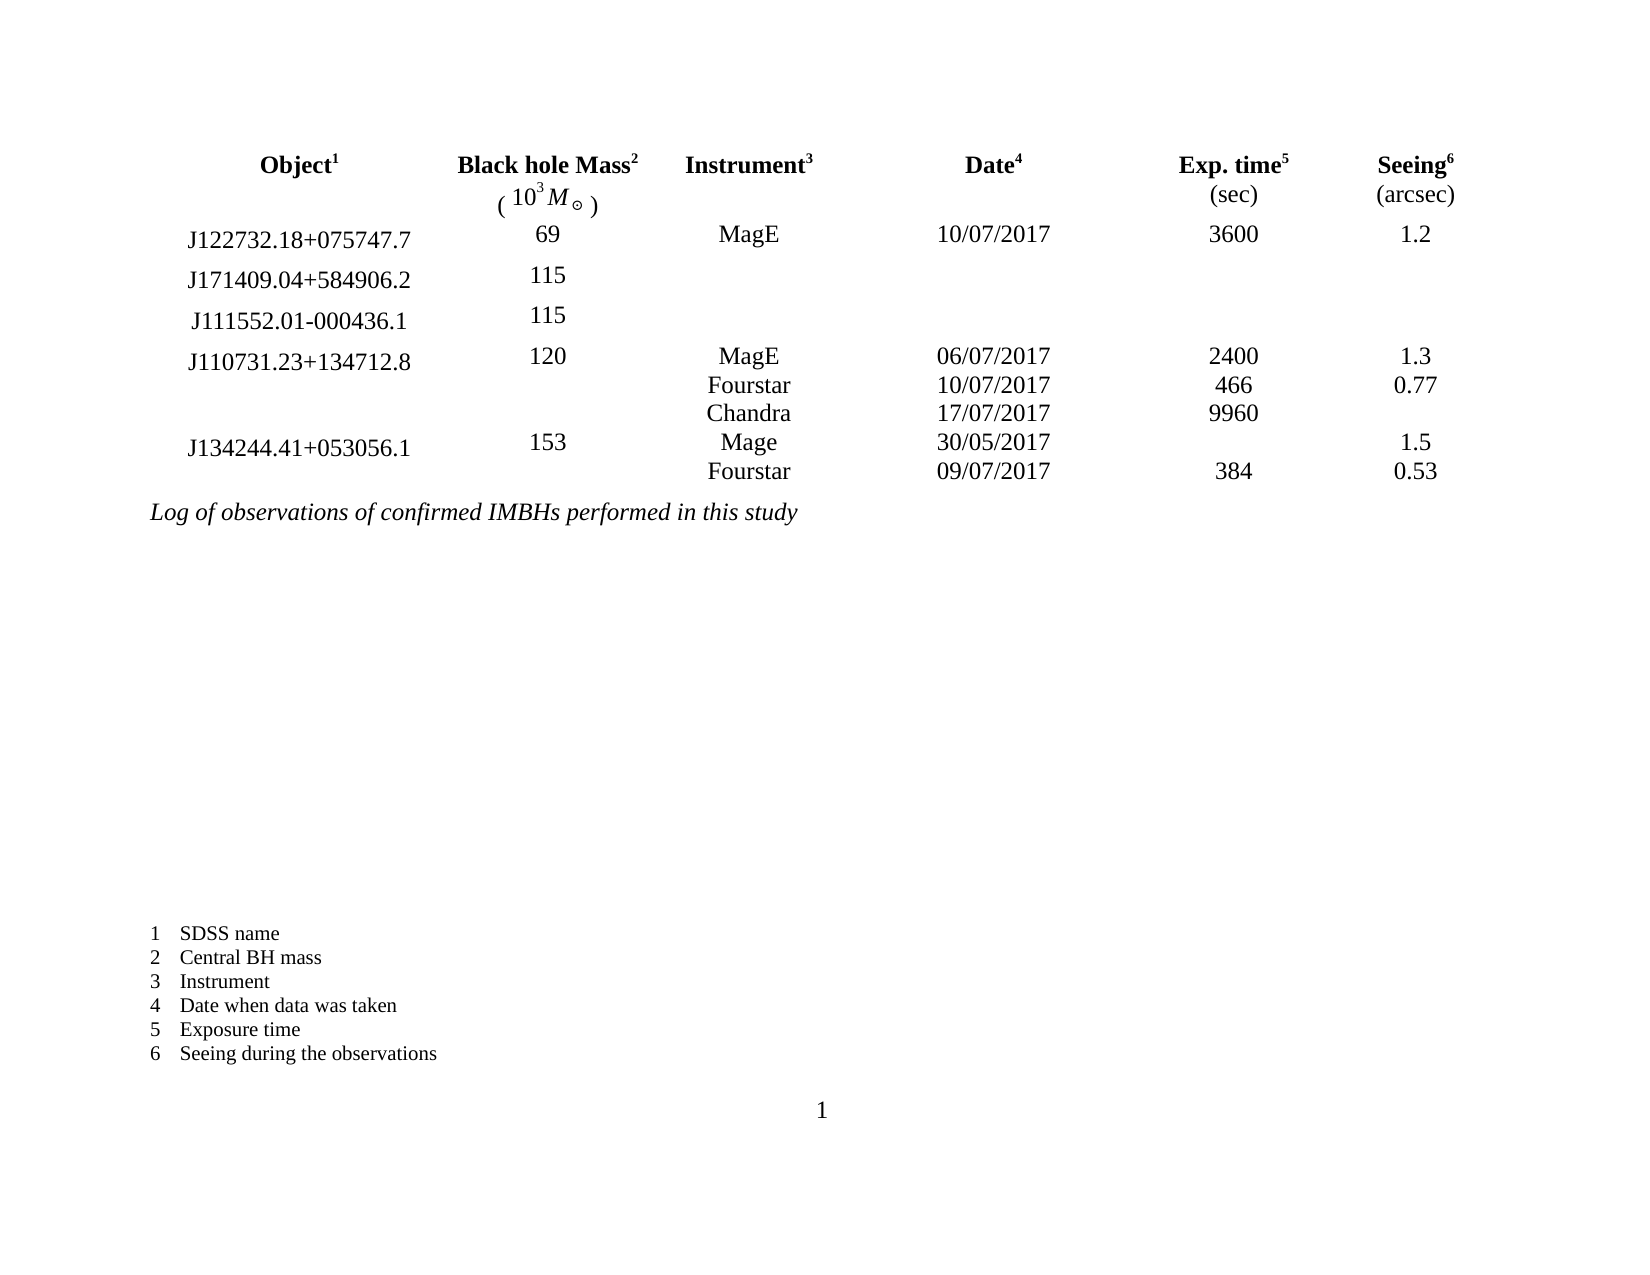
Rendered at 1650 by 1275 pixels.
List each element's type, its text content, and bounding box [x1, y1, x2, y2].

table_cell 1.5 [1331, 427, 1500, 456]
table_cell [1331, 260, 1500, 300]
table_header Exp. time [1136, 150, 1331, 179]
table_cell Mage [647, 427, 851, 456]
table_cell [1136, 300, 1331, 341]
table_header Black hole Mass [449, 150, 647, 179]
table_cell MagE [647, 219, 851, 260]
table_cell 1.2 [1331, 219, 1500, 260]
table_cell 10/07/2017 [851, 219, 1136, 260]
table_cell 1.3 [1331, 341, 1500, 370]
table_cell J171409.04+584906.2 [150, 260, 448, 300]
table_cell 69 [449, 219, 647, 260]
table_cell 09/07/2017 [851, 456, 1136, 485]
table_cell [647, 179, 851, 219]
table_cell 384 [1136, 456, 1331, 485]
table_cell 120 [449, 341, 647, 427]
table_cell [647, 260, 851, 300]
table_cell 0.77 [1331, 370, 1500, 398]
table_cell [851, 260, 1136, 300]
table_cell J134244.41+053056.1 [150, 427, 448, 485]
table_cell [1331, 399, 1500, 427]
table_cell J122732.18+075747.7 [150, 219, 448, 260]
table_cell 2400 [1136, 341, 1331, 370]
table_cell [647, 300, 851, 341]
table_cell [1136, 427, 1331, 456]
table_cell Fourstar [647, 370, 851, 398]
table_cell 17/07/2017 [851, 399, 1136, 427]
table_cell () [449, 179, 647, 219]
table_header Date [851, 150, 1136, 179]
table_header Object [150, 150, 448, 179]
table_cell 466 [1136, 370, 1331, 398]
table_cell J111552.01-000436.1 [150, 300, 448, 341]
table_cell 115 [449, 260, 647, 300]
table_cell J110731.23+134712.8 [150, 341, 448, 427]
table_cell (sec) [1136, 179, 1331, 219]
table_cell 115 [449, 300, 647, 341]
table_cell 0.53 [1331, 456, 1500, 485]
table_cell 9960 [1136, 399, 1331, 427]
table_cell MagE [647, 341, 851, 370]
table_cell [851, 179, 1136, 219]
table_cell 3600 [1136, 219, 1331, 260]
table_header Instrument [647, 150, 851, 179]
table_cell 30/05/2017 [851, 427, 1136, 456]
table_cell 10/07/2017 [851, 370, 1136, 398]
table_cell [1136, 260, 1331, 300]
table_cell 06/07/2017 [851, 341, 1136, 370]
table_cell [150, 179, 448, 219]
table_cell Fourstar [647, 456, 851, 485]
table_cell [851, 300, 1136, 341]
table_cell (arcsec) [1331, 179, 1500, 219]
table_cell 153 [449, 427, 647, 485]
table_cell Chandra [647, 399, 851, 427]
table_header Seeing [1331, 150, 1500, 179]
text Log of observations of confirmed IMBHs performed in this study [150, 497, 1500, 526]
table_cell [1331, 300, 1500, 341]
